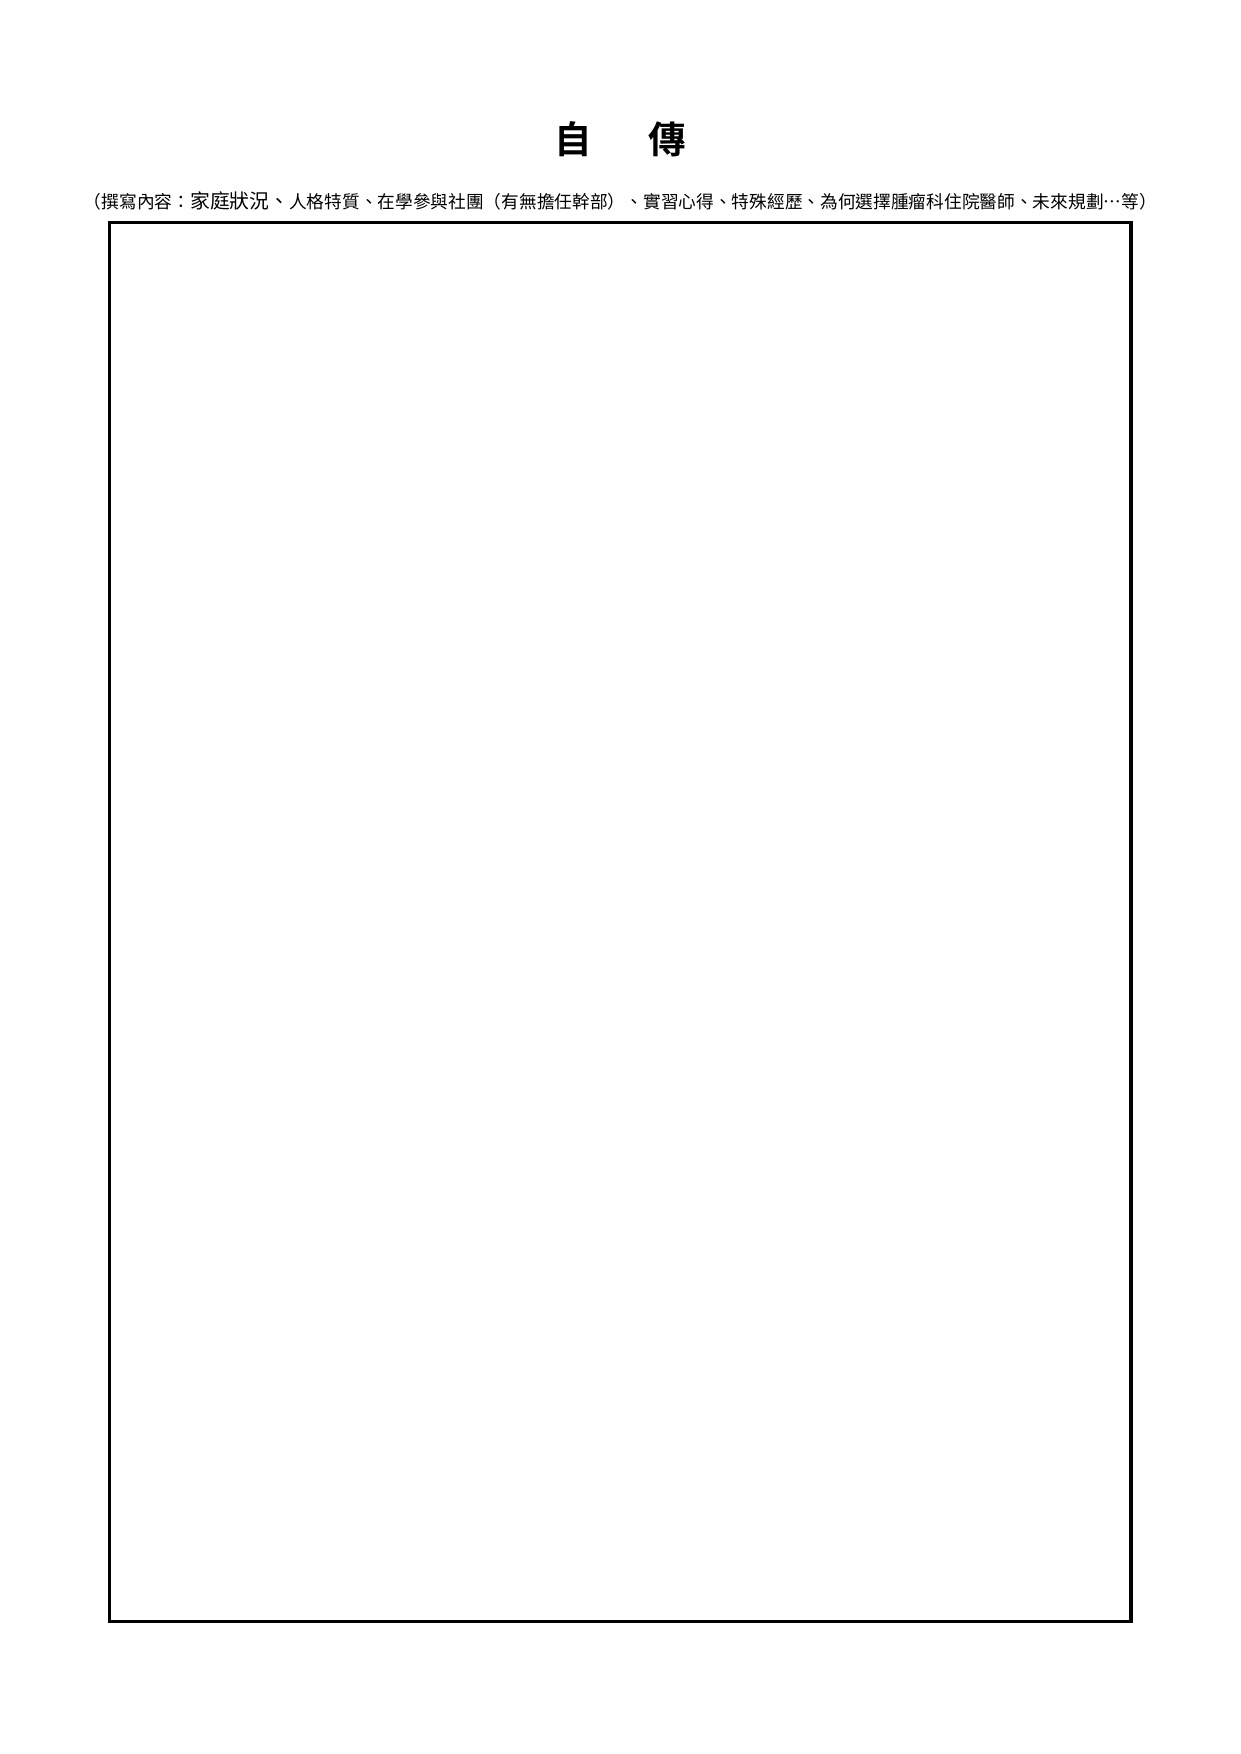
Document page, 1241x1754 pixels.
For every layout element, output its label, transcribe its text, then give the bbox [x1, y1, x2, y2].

text （撰寫內容：家庭狀況、人格特質、在學參與社團（有無擔任幹部）、實習心得、特殊經歷、為何選擇腫瘤科住院醫師、未來規劃…等） [75, 158, 1165, 221]
table_header [111, 224, 1129, 1620]
text 自 傳 [75, 96, 1165, 158]
